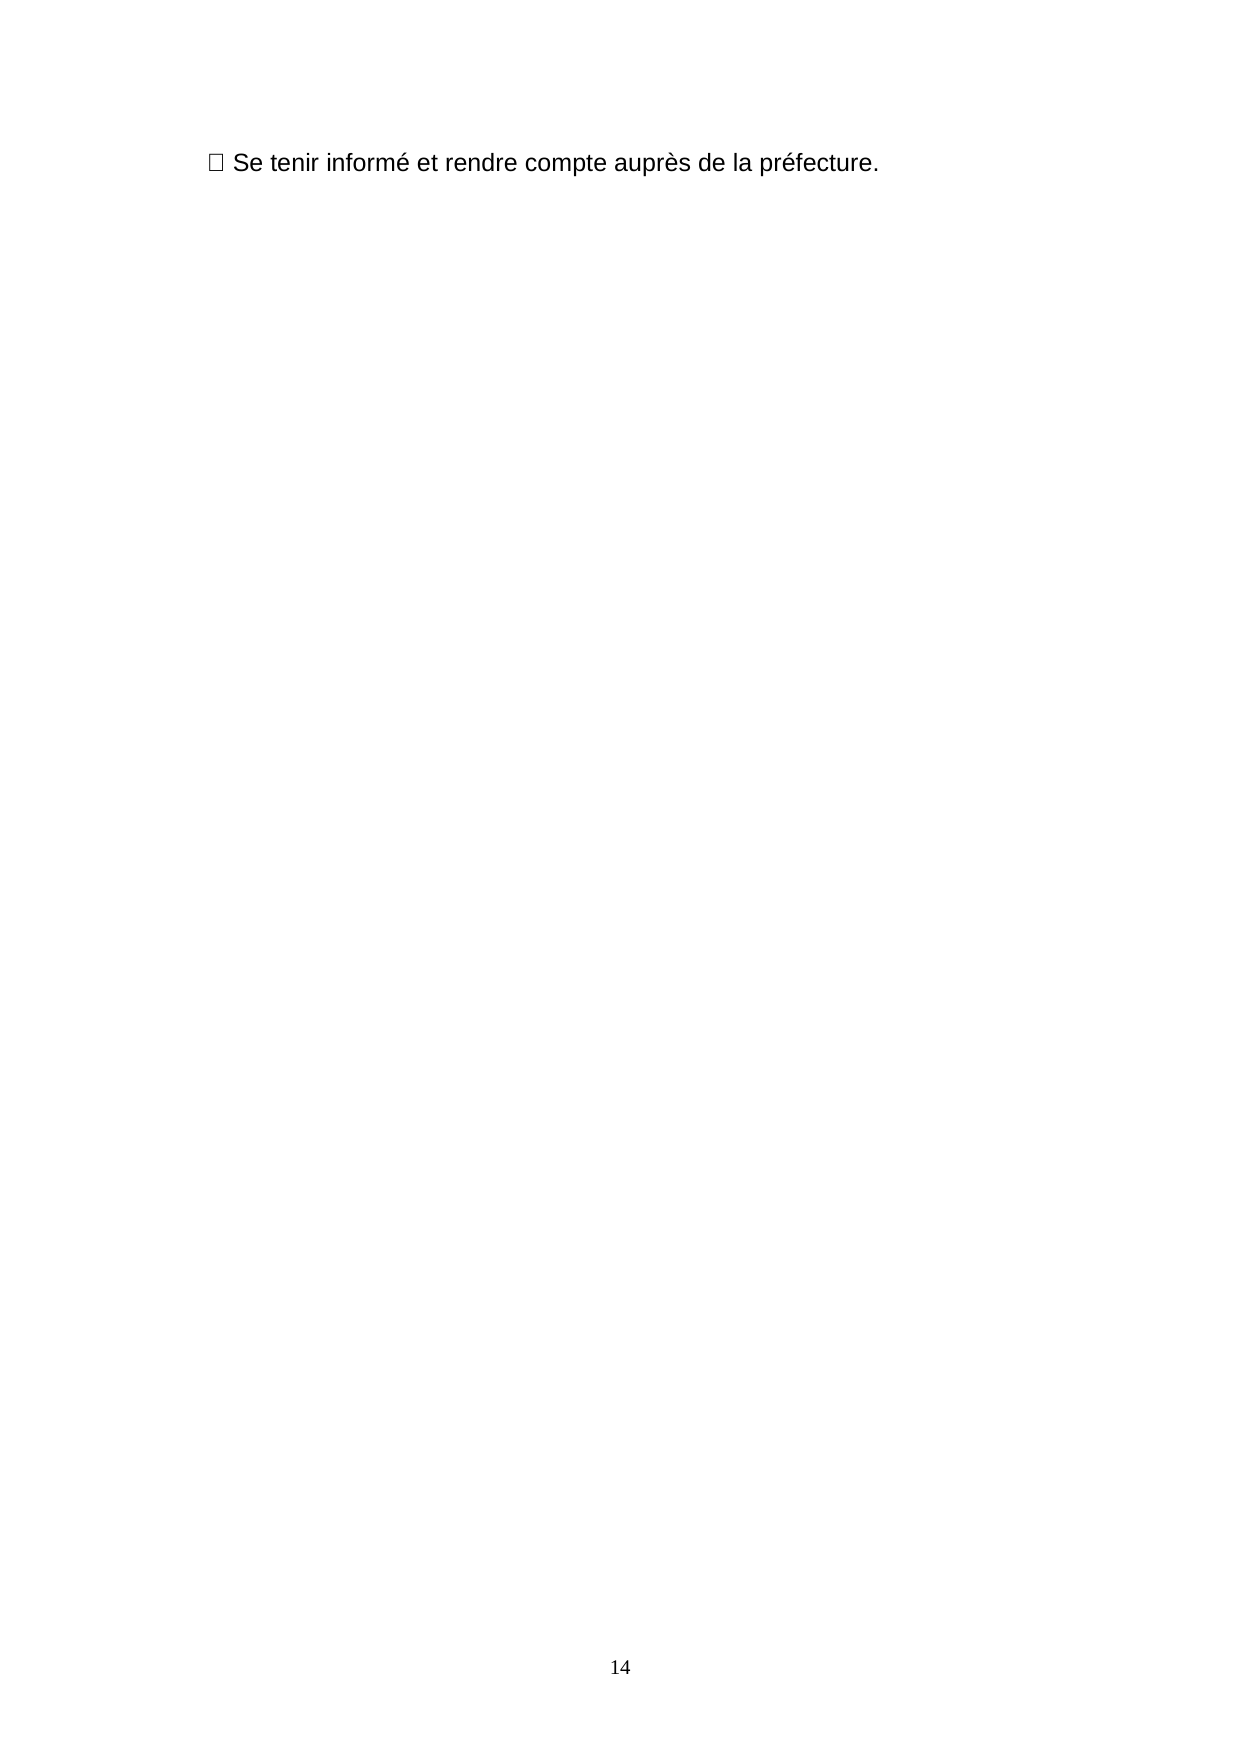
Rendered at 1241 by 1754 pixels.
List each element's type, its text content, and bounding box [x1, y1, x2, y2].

text  Se tenir informé et rendre compte auprès de la préfecture. [207, 148, 1093, 177]
